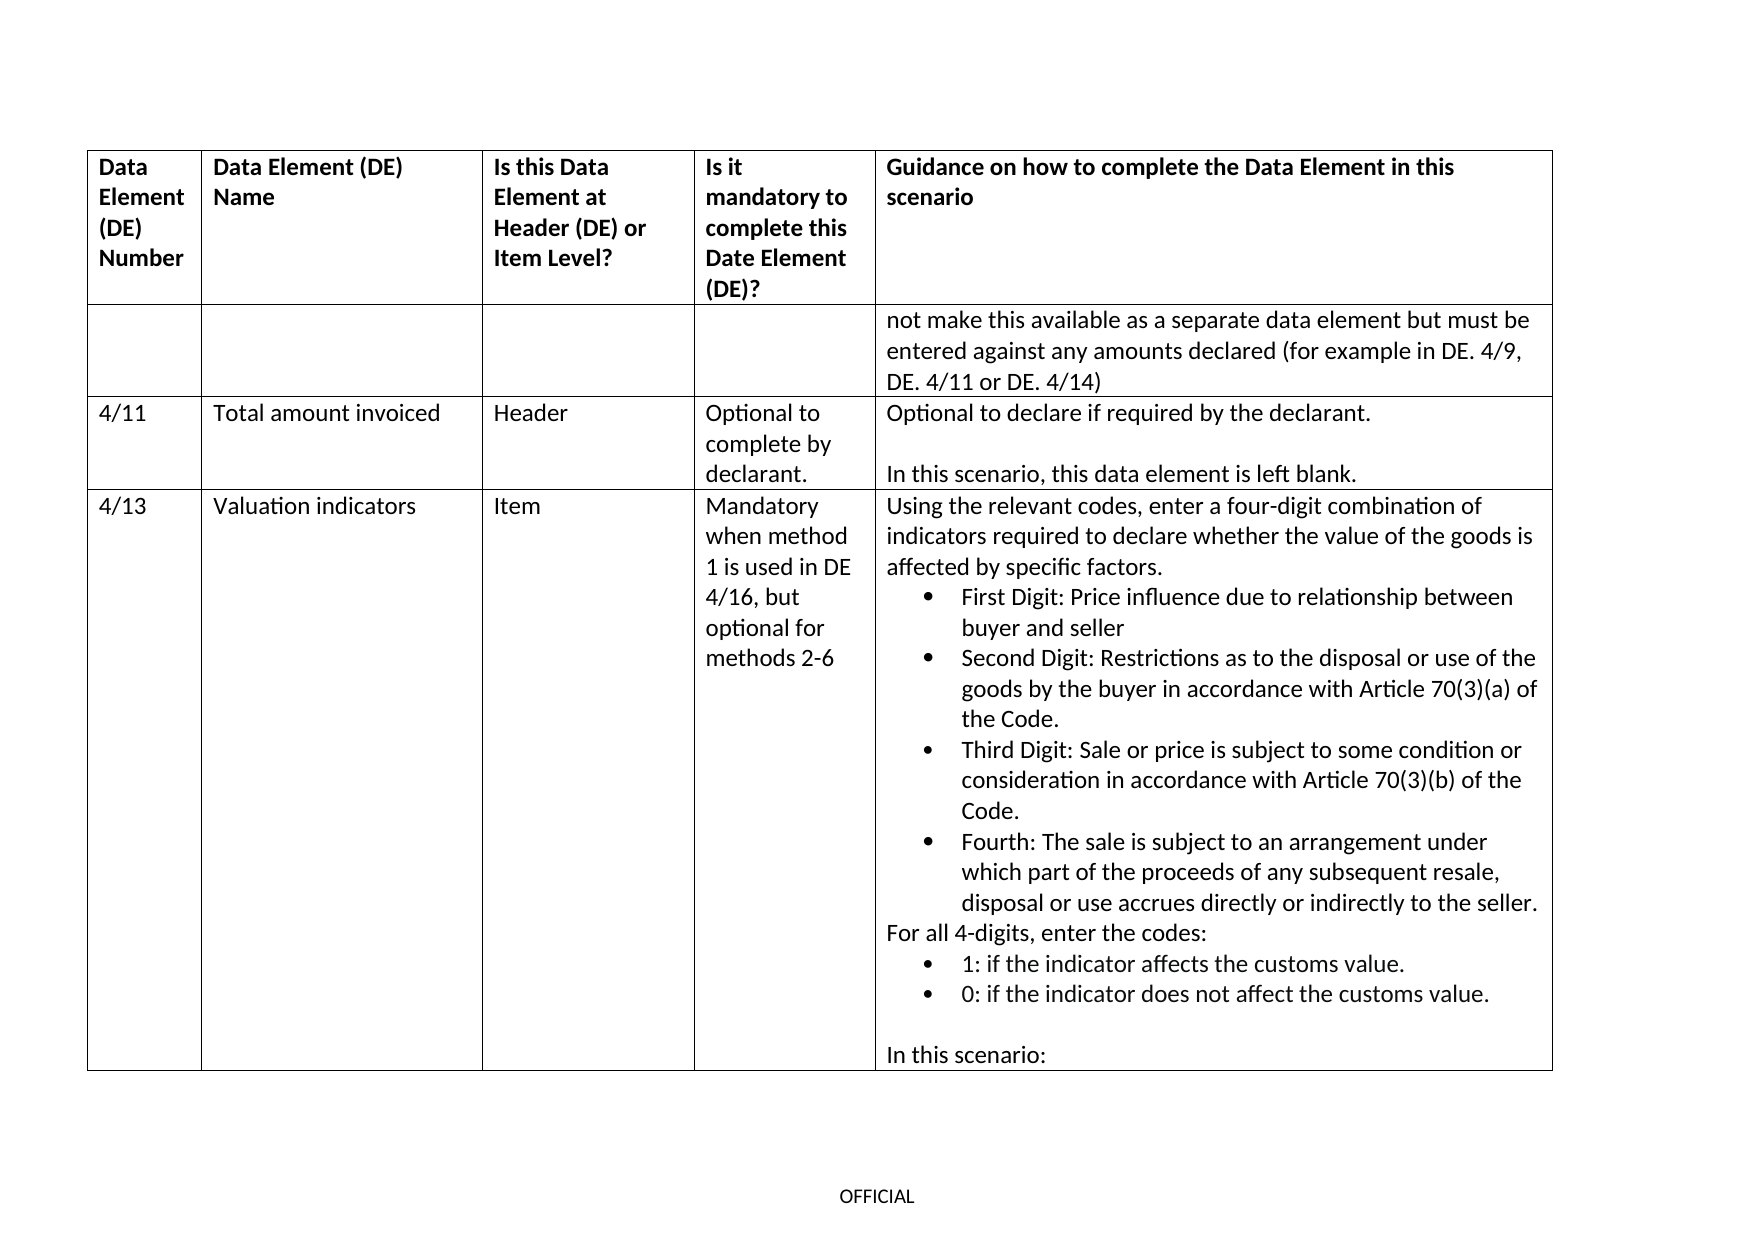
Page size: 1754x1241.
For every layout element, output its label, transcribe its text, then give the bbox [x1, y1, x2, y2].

table_cell Mandatory when method 1 is used in DE 4/16, but optional for methods 2-6 [695, 490, 875, 1070]
table_cell Optional to declare if required by the declarant. In this scenario, this data element is left blank. [876, 397, 1552, 489]
table_header Guidance on how to complete the Data Element in this scenario [876, 151, 1552, 304]
table_cell Item [483, 490, 694, 1070]
table_cell Header [483, 397, 694, 489]
table_cell 4/13 [88, 490, 201, 1070]
table_cell Using the relevant codes, enter a four-digit combination of indicators required to declare whether the value of the goods is affected by specific factors. First Digit: Price influence due to relationship between buyer and seller Second Digit: Restrictions as to the disposal or use of the goods by the buyer in accordance with Article 70(3)(a) of the Code. Third Digit: Sale or price is subject to some condition or consideration in accordance with Article 70(3)(b) of the Code. Fourth: The sale is subject to an arrangement under which part of the proceeds of any subsequent resale, disposal or use accrues directly or indirectly to the seller. For all 4-digits, enter the codes: 1: if the indicator affects the customs value. 0: if the indicator does not affect the customs value. In this scenario: [876, 490, 1552, 1070]
table_header Is it mandatory to complete this Date Element (DE)? [695, 151, 875, 304]
table_header Is this Data Element at Header (DE) or Item Level? [483, 151, 694, 304]
table_header Data Element (DE) Name [202, 151, 482, 304]
table_cell [695, 305, 875, 396]
table_cell Total amount invoiced [202, 397, 482, 489]
table_cell Optional to complete by declarant. [695, 397, 875, 489]
table_cell [88, 305, 201, 396]
table_cell 4/11 [88, 397, 201, 489]
table_cell Valuation indicators [202, 490, 482, 1070]
table_cell [202, 305, 482, 396]
table_cell not make this available as a separate data element but must be entered against any amounts declared (for example in DE. 4/9, DE. 4/11 or DE. 4/14) [876, 305, 1552, 396]
table_cell [483, 305, 694, 396]
table_header Data Element (DE) Number [88, 151, 201, 304]
